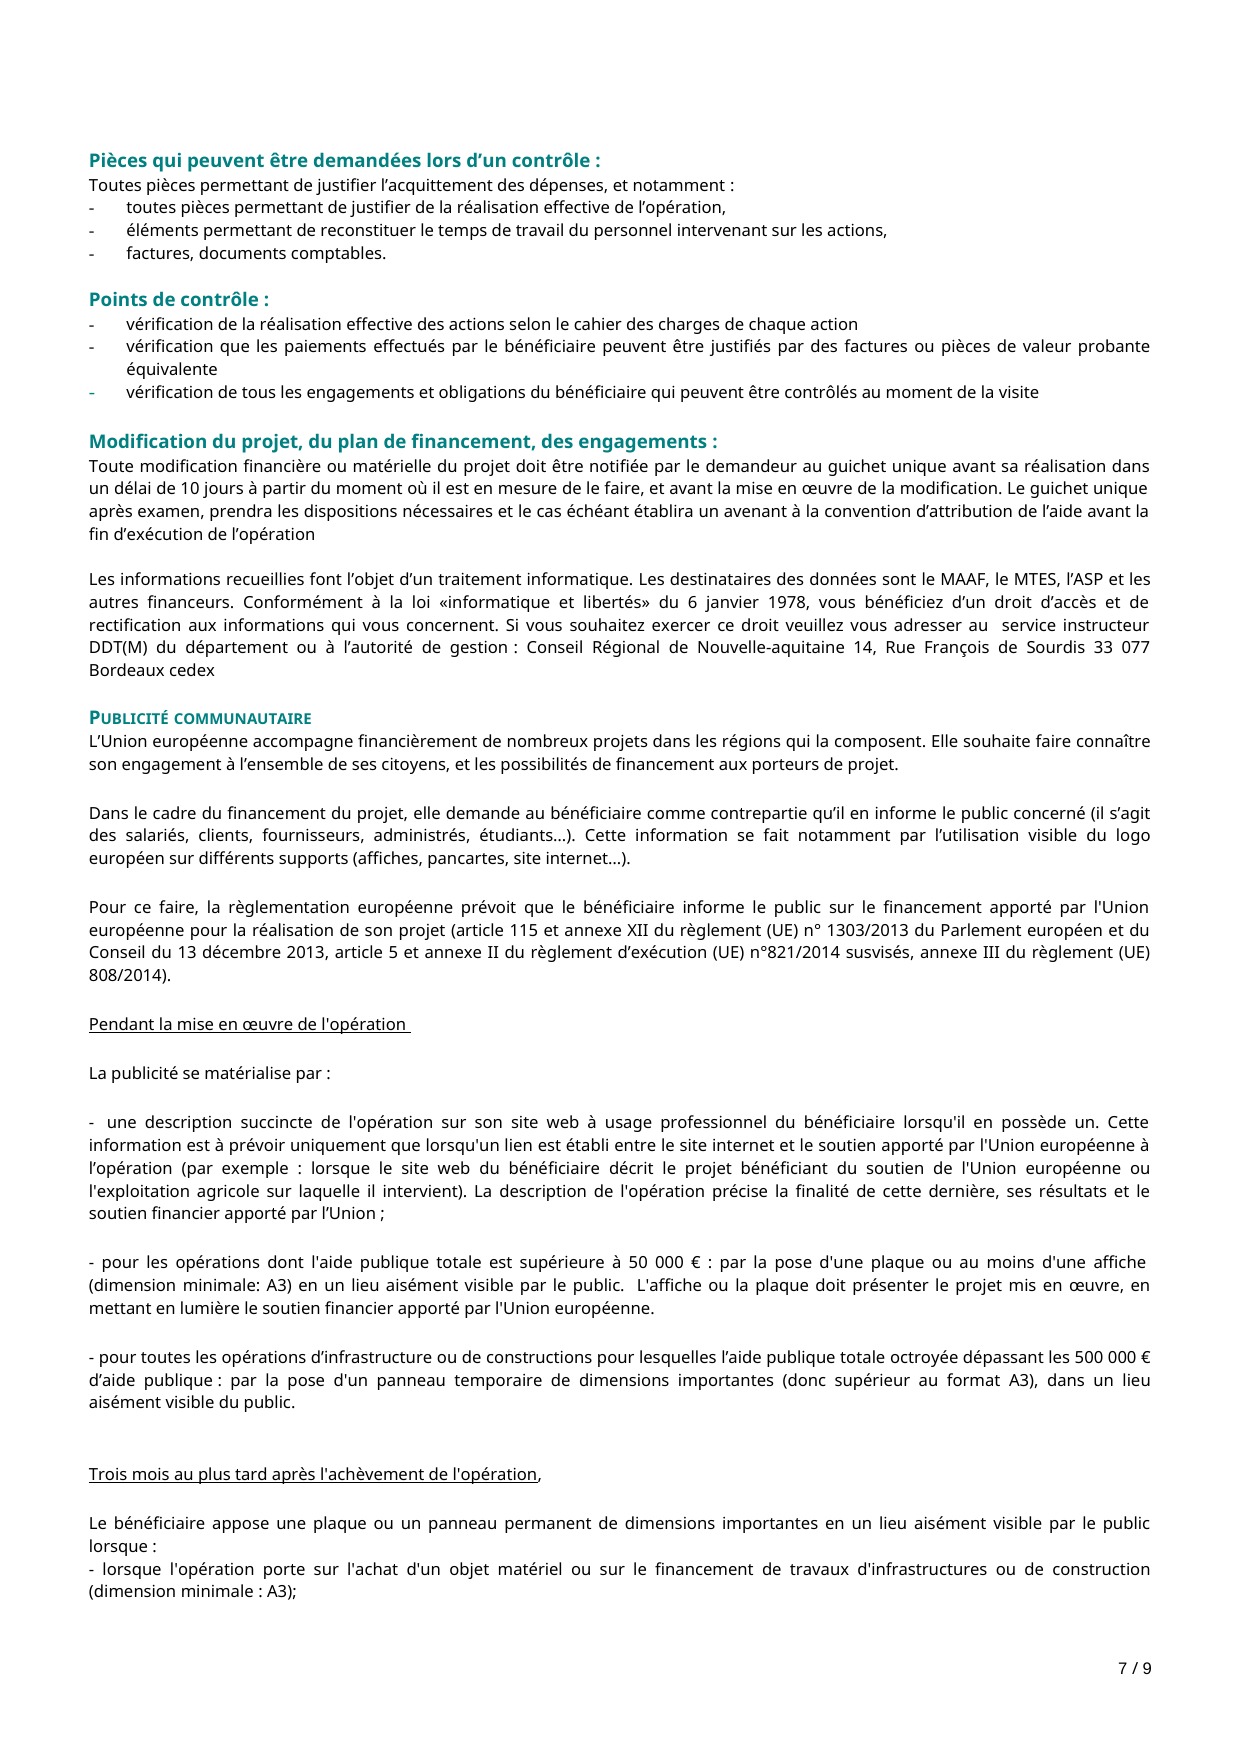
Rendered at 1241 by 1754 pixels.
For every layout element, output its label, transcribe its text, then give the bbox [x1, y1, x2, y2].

text Publicité communautaire [89, 704, 1152, 729]
list factures, documents comptables. [89, 241, 1152, 264]
list éléments permettant de reconstituer le temps de travail du personnel intervenant sur les actions, [89, 219, 1152, 241]
text La publicité se matérialise par : [89, 1062, 1152, 1085]
list vérification que les paiements effectués par le bénéficiaire peuvent être justifiés par des factures ou pièces de valeur probante équivalente [89, 335, 1152, 380]
list vérification de la réalisation effective des actions selon le cahier des charges de chaque action [89, 312, 1152, 335]
text Le bénéficiaire appose une plaque ou un panneau permanent de dimensions importantes en un lieu aisément visible par le public lorsque : [89, 1512, 1152, 1557]
text Pour ce faire, la règlementation européenne prévoit que le bénéficiaire informe le public sur le financement apporté par l'Union européenne pour la réalisation de son projet (article 115 et annexe XII du règlement (UE) n° 1303/2013 du Parlement européen et du Conseil du 13 décembre 2013, article 5 et annexe II du règlement d’exécution (UE) n°821/2014 susvisés, annexe III du règlement (UE) 808/2014). [89, 896, 1152, 987]
text - pour les opérations dont l'aide publique totale est supérieure à 50 000 € : par la pose d'une plaque ou au moins d'une affiche (dimension minimale: A3) en un lieu aisément visible par le public. L'affiche ou la plaque doit présenter le projet mis en œuvre, en mettant en lumière le soutien financier apporté par l'Union européenne. [89, 1251, 1152, 1319]
text Modification du projet, du plan de financement, des engagements : [89, 429, 1152, 454]
text Toutes pièces permettant de justifier l’acquittement des dépenses, et notamment : [89, 173, 1152, 196]
text - pour toutes les opérations d’infrastructure ou de constructions pour lesquelles l’aide publique totale octroyée dépassant les 500 000 € d’aide publique : par la pose d'un panneau temporaire de dimensions importantes (donc supérieur au format A3), dans un lieu aisément visible du public. [89, 1345, 1152, 1413]
text Pièces qui peuvent être demandées lors d’un contrôle : [89, 148, 1152, 173]
text Toute modification financière ou matérielle du projet doit être notifiée par le demandeur au guichet unique avant sa réalisation dans un délai de 10 jours à partir du moment où il est en mesure de le faire, et avant la mise en œuvre de la modification. Le guichet unique après examen, prendra les dispositions nécessaires et le cas échéant établira un avenant à la convention d’attribution de l’aide avant la fin d’exécution de l’opération [89, 454, 1152, 545]
text Dans le cadre du financement du projet, elle demande au bénéficiaire comme contrepartie qu’il en informe le public concerné (il s’agit des salariés, clients, fournisseurs, administrés, étudiants…). Cette information se fait notamment par l’utilisation visible du logo européen sur différents supports (affiches, pancartes, site internet…). [89, 801, 1152, 869]
text - une description succincte de l'opération sur son site web à usage professionnel du bénéficiaire lorsqu'il en possède un. Cette information est à prévoir uniquement que lorsqu'un lien est établi entre le site internet et le soutien apporté par l'Union européenne à l’opération (par exemple : lorsque le site web du bénéficiaire décrit le projet bénéficiant du soutien de l'Union européenne ou l'exploitation agricole sur laquelle il intervient). La description de l'opération précise la finalité de cette dernière, ses résultats et le soutien financier apporté par l’Union ; [89, 1111, 1152, 1224]
text Points de contrôle : [89, 287, 1152, 312]
text - lorsque l'opération porte sur l'achat d'un objet matériel ou sur le financement de travaux d'infrastructures ou de construction (dimension minimale : A3); [89, 1557, 1152, 1602]
list toutes pièces permettant de justifier de la réalisation effective de l’opération, [89, 196, 1152, 219]
text Trois mois au plus tard après l'achèvement de l'opération, [89, 1440, 1152, 1485]
text Pendant la mise en œuvre de l'opération [89, 1013, 1152, 1036]
text Les informations recueillies font l’objet d’un traitement informatique. Les destinataires des données sont le MAAF, le MTES, l’ASP et les autres financeurs. Conformément à la loi «informatique et libertés» du 6 janvier 1978, vous bénéficiez d’un droit d’accès et de rectification aux informations qui vous concernent. Si vous souhaitez exercer ce droit veuillez vous adresser au service instructeur DDT(M) du département ou à l’autorité de gestion : Conseil Régional de Nouvelle-aquitaine 14, Rue François de Sourdis 33 077 Bordeaux cedex [89, 568, 1152, 681]
list vérification de tous les engagements et obligations du bénéficiaire qui peuvent être contrôlés au moment de la visite [89, 380, 1152, 403]
text L’Union européenne accompagne financièrement de nombreux projets dans les régions qui la composent. Elle souhaite faire connaître son engagement à l’ensemble de ses citoyens, et les possibilités de financement aux porteurs de projet. [89, 729, 1152, 775]
